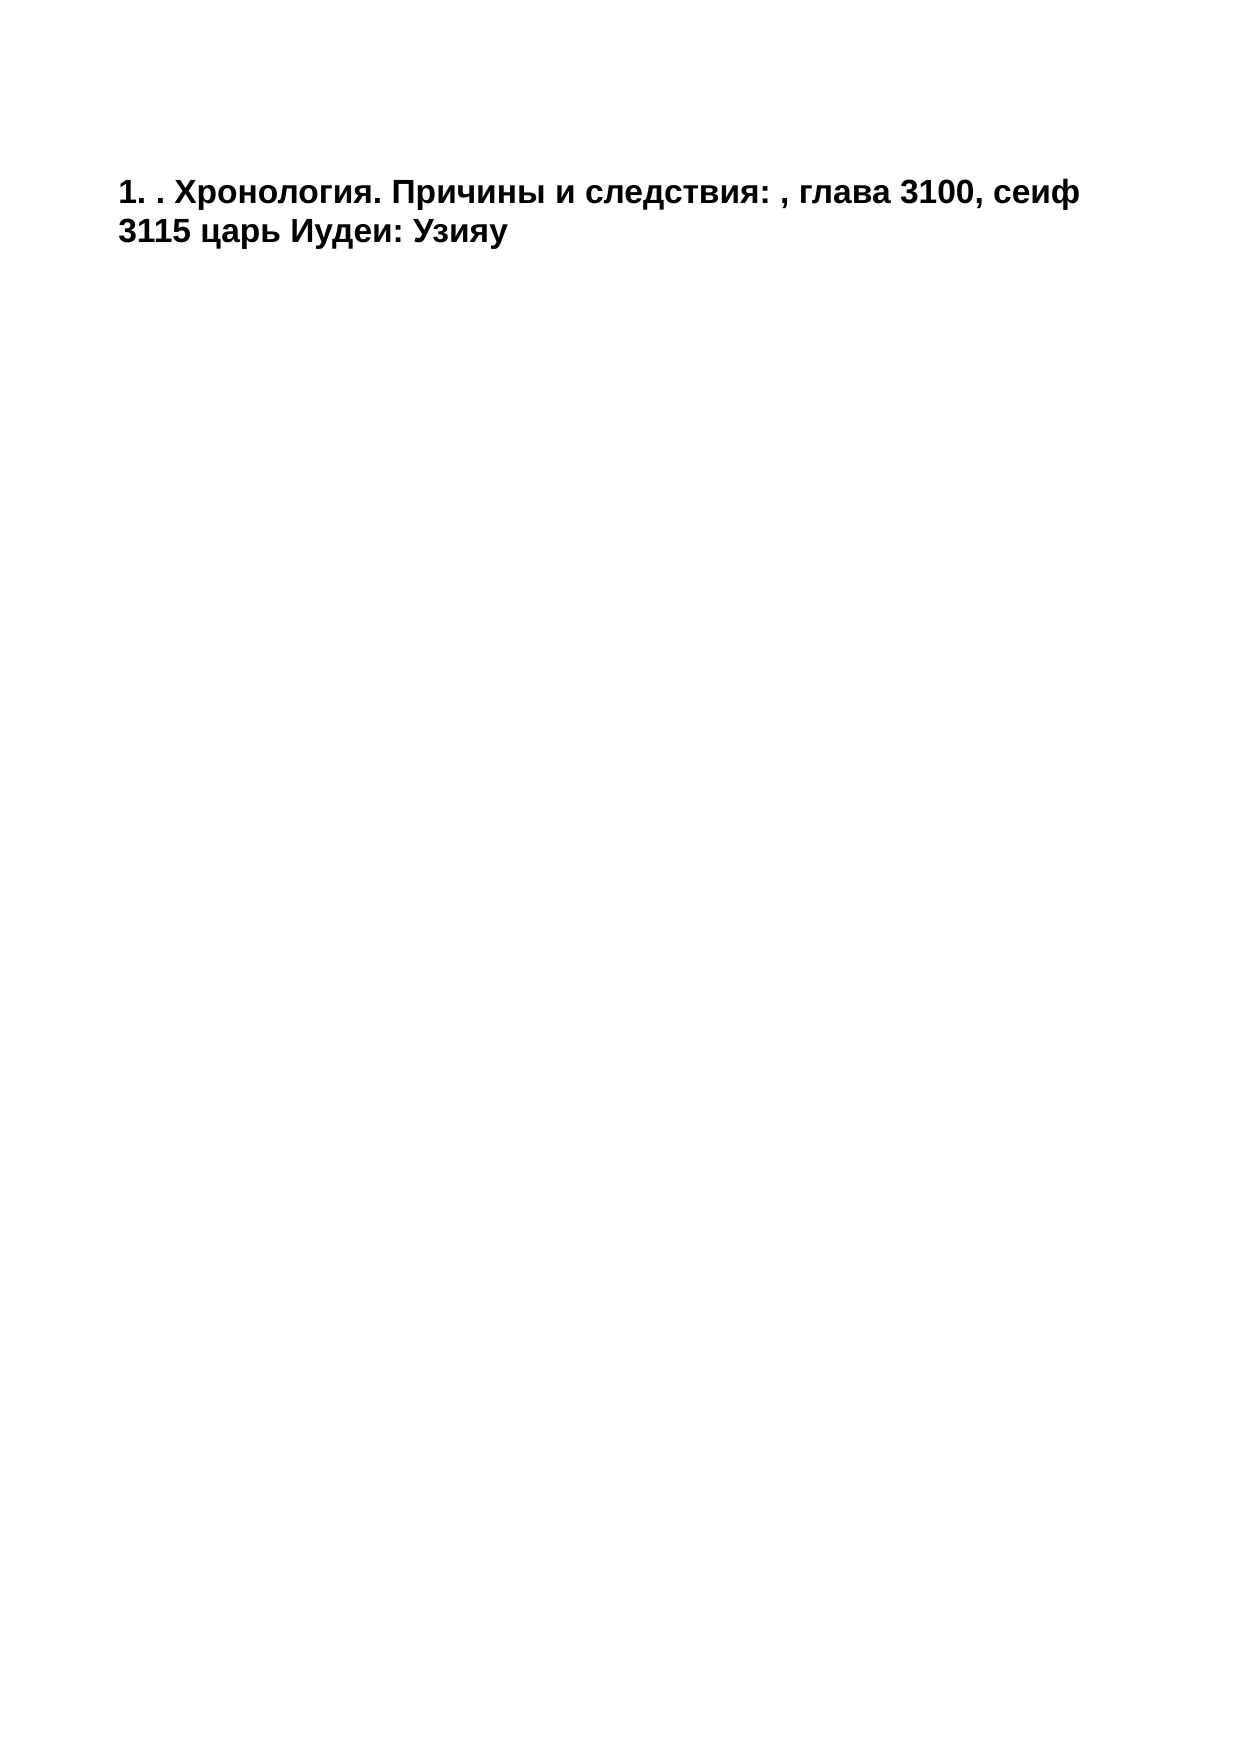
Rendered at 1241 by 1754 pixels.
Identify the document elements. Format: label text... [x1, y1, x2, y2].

subtitle . Хронология. Причины и следствия: , глава 3100, сеиф 3115 царь Иудеи: Узияу [118, 147, 1122, 176]
